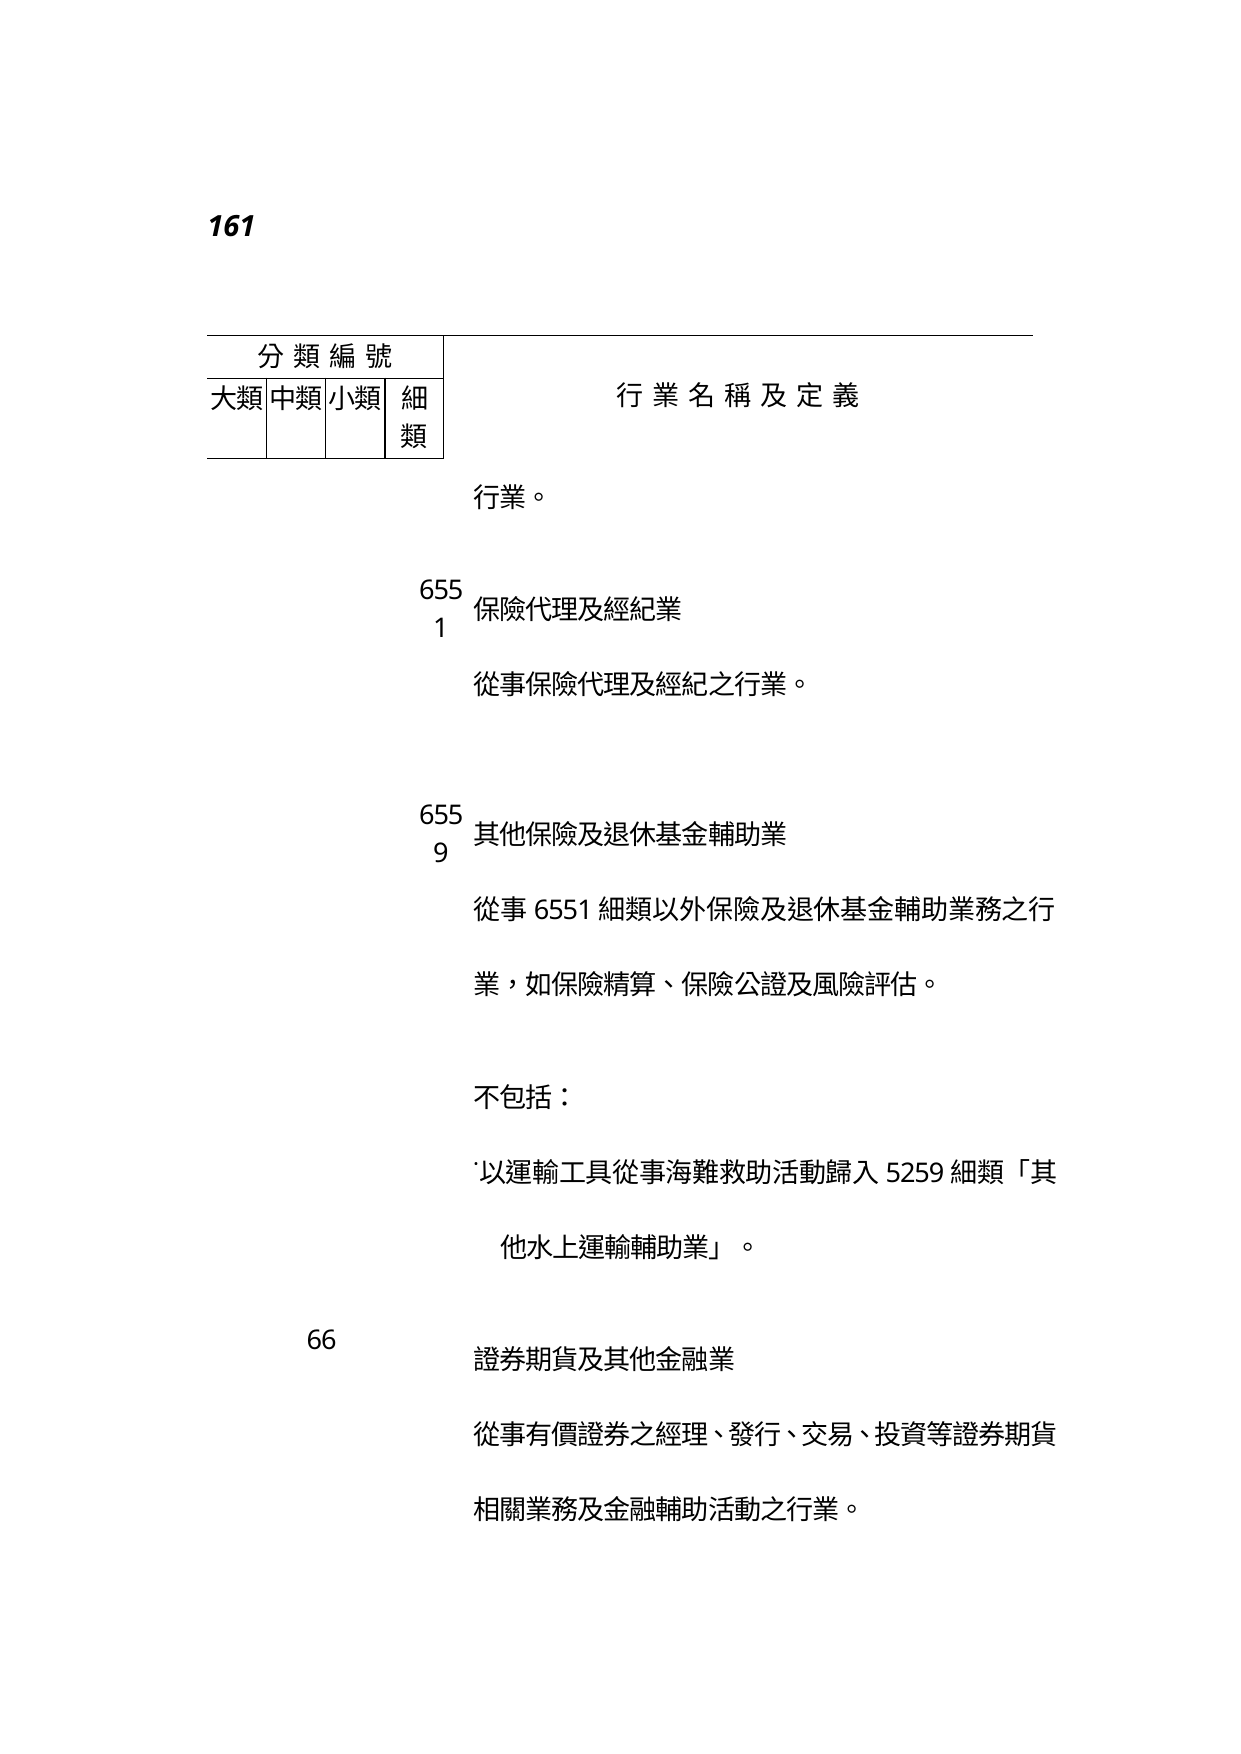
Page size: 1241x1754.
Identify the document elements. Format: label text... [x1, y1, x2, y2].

table_header 分 類 編 號 [207, 336, 443, 378]
table_cell [233, 570, 292, 795]
table_cell [293, 570, 351, 795]
table_cell [207, 570, 233, 795]
table_cell 小類 [326, 379, 384, 458]
table_cell 其他保險及退休基金輔助業 從事6551細類以外保險及退休基金輔助業務之行業，如保險精算、保險公證及風險評估。 不包括： ˙以運輸工具從事海難救助活動歸入5259細類「其他水上運輸輔助業」。 [470, 795, 1060, 1320]
table_cell [351, 570, 412, 795]
table_cell [233, 795, 292, 1320]
table_cell [293, 795, 351, 1320]
table_cell 保險代理及經紀業 從事保險代理及經紀之行業。 [470, 570, 1060, 795]
table_cell [233, 459, 292, 570]
table_cell 證券期貨及其他金融業 從事有價證券之經理、發行、交易、投資等證券期貨相關業務及金融輔助活動之行業。 [470, 1320, 1060, 1545]
table_cell 中類 [267, 379, 325, 458]
table_cell 大類 [207, 379, 266, 458]
table_cell 6559 [412, 795, 470, 1320]
table_cell [351, 459, 412, 570]
table_header [1033, 335, 1060, 378]
table_header 行 業 名 稱 及 定 義 [444, 336, 1032, 458]
table_cell [207, 1320, 233, 1545]
table_cell [412, 1320, 470, 1545]
table_cell [412, 458, 470, 570]
table_cell [233, 1320, 292, 1545]
table_cell [1033, 378, 1060, 458]
table_cell [351, 795, 412, 1320]
table_cell 66 [293, 1320, 351, 1545]
table_cell 細類 [386, 379, 443, 458]
table_cell [293, 459, 351, 570]
table_cell [207, 795, 233, 1320]
table_cell [351, 1320, 412, 1545]
table_cell [207, 459, 233, 570]
table_cell 6551 [412, 570, 470, 795]
table_cell 行業。 [470, 458, 1060, 570]
